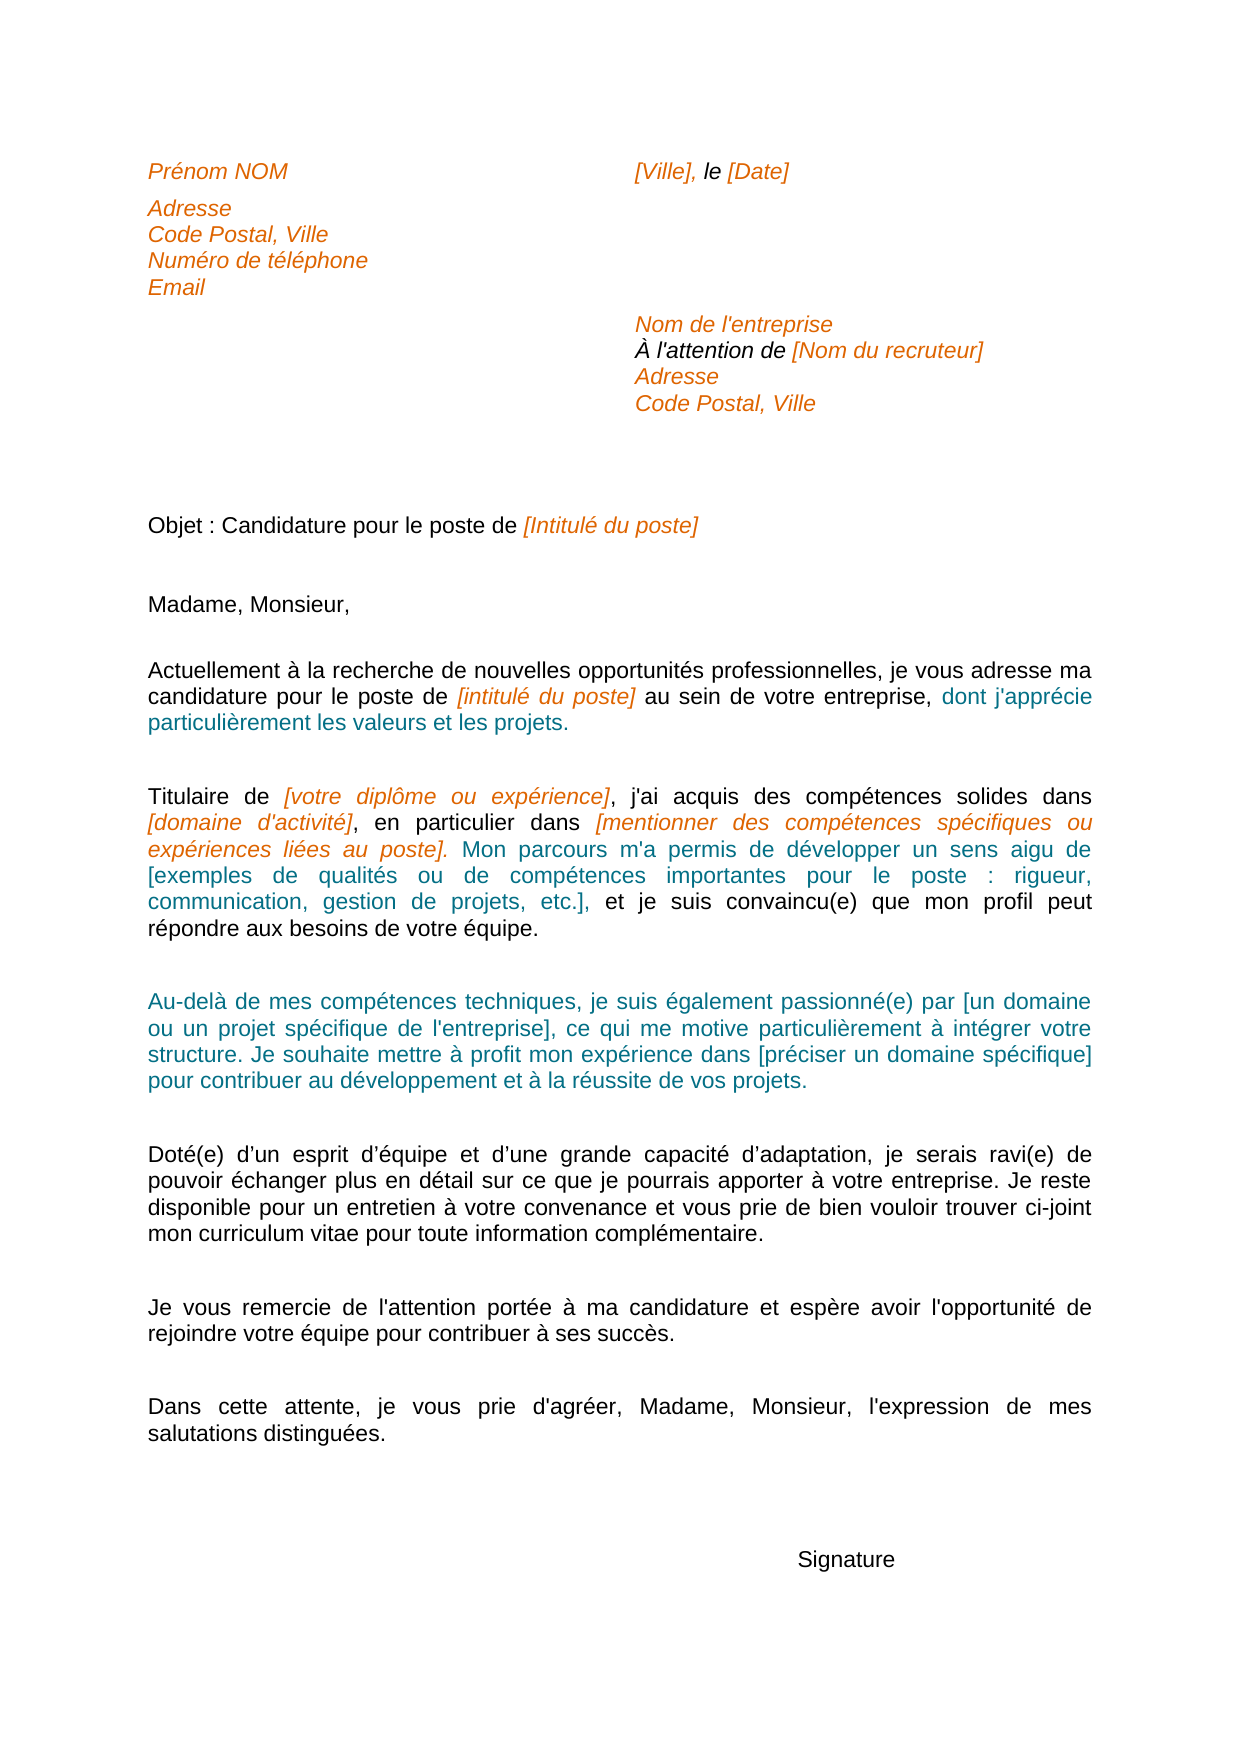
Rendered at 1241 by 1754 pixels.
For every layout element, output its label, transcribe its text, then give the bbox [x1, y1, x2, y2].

text Actuellement à la recherche de nouvelles opportunités professionnelles, je vous adresse ma candidature pour le poste de [intitulé du poste] au sein de votre entreprise, dont j'apprécie particulièrement les valeurs et les projets. [148, 657, 1093, 736]
text Signature [148, 1546, 1093, 1572]
text Titulaire de [votre diplôme ou expérience], j'ai acquis des compétences solides dans [domaine d'activité], en particulier dans [mentionner des compétences spécifiques ou expériences liées au poste]. Mon parcours m'a permis de développer un sens aigu de [exemples de qualités ou de compétences importantes pour le poste : rigueur, communication, gestion de projets, etc.], et je suis convaincu(e) que mon profil peut répondre aux besoins de votre équipe. [148, 783, 1093, 941]
text Prénom NOM [Ville], le [Date] [148, 158, 1093, 184]
text Dans cette attente, je vous prie d'agréer, Madame, Monsieur, l'expression de mes salutations distinguées. [148, 1393, 1093, 1446]
text Au-delà de mes compétences techniques, je suis également passionné(e) par [un domaine ou un projet spécifique de l'entreprise], ce qui me motive particulièrement à intégrer votre structure. Je souhaite mettre à profit mon expérience dans [préciser un domaine spécifique] pour contribuer au développement et à la réussite de vos projets. [148, 988, 1093, 1094]
text Nom de l'entreprise À l'attention de [Nom du recruteur] Adresse Code Postal, Ville [148, 311, 1093, 416]
text Objet : Candidature pour le poste de [Intitulé du poste] Madame, Monsieur, [148, 512, 1093, 646]
text Je vous remercie de l'attention portée à ma candidature et espère avoir l'opportunité de rejoindre votre équipe pour contribuer à ses succès. [148, 1293, 1093, 1346]
text Doté(e) d’un esprit d’équipe et d’une grande capacité d’adaptation, je serais ravi(e) de pouvoir échanger plus en détail sur ce que je pourrais apporter à votre entreprise. Je reste disponible pour un entretien à votre convenance et vous prie de bien vouloir trouver ci-joint mon curriculum vitae pour toute information complémentaire. [148, 1141, 1093, 1246]
text Adresse Code Postal, Ville Numéro de téléphone Email [148, 195, 1093, 300]
